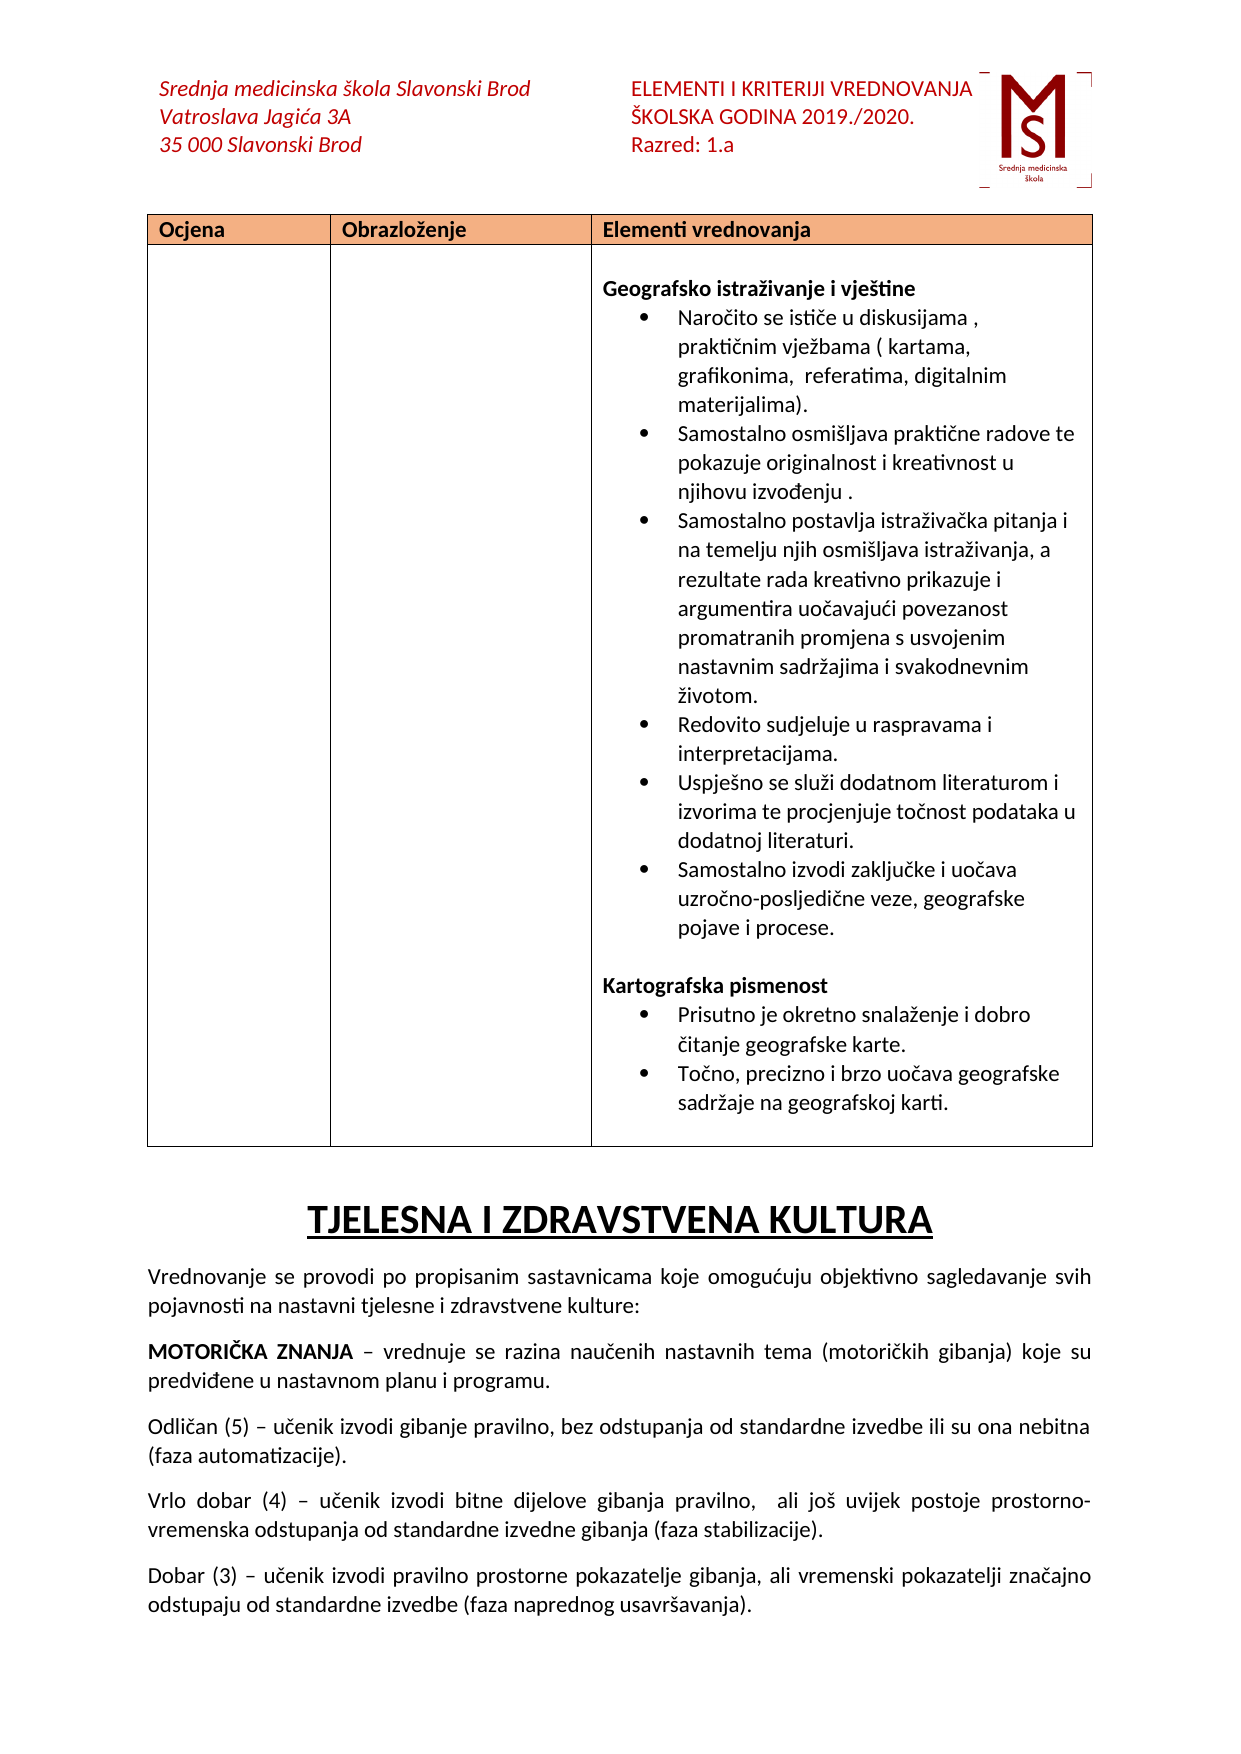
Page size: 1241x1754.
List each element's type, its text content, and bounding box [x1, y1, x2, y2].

text Vrlo dobar (4) – učenik izvodi bitne dijelove gibanja pravilno, ali još uvijek postoje prostorno-vremenska odstupanja od standardne izvedne gibanja (faza stabilizacije). [148, 1487, 1093, 1544]
text Odličan (5) – učenik izvodi gibanje pravilno, bez odstupanja od standardne izvedbe ili su ona nebitna (faza automatizacije). [148, 1412, 1093, 1469]
text TJELESNA I ZDRAVSTVENA KULTURA [148, 1193, 1093, 1243]
text Dobar (3) – učenik izvodi pravilno prostorne pokazatelje gibanja, ali vremenski pokazatelji značajno odstupaju od standardne izvedbe (faza naprednog usavršavanja). [148, 1561, 1093, 1618]
table_cell [331, 245, 591, 1146]
text MOTORIČKA ZNANJA – vrednuje se razina naučenih nastavnih tema (motoričkih gibanja) koje su predviđene u nastavnom planu i programu. [148, 1337, 1093, 1394]
table_header Ocjena [148, 215, 330, 244]
table_header Elementi vrednovanja [592, 215, 1092, 244]
text Vrednovanje se provodi po propisanim sastavnicama koje omogućuju objektivno sagledavanje svih pojavnosti na nastavni tjelesne i zdravstvene kulture: [148, 1262, 1093, 1319]
table_header Obrazloženje [331, 215, 591, 244]
table_cell [148, 245, 330, 1146]
table_cell Geografsko istraživanje i vještine Naročito se ističe u diskusijama , praktičnim vježbama ( kartama, grafikonima, referatima, digitalnim materijalima). Samostalno osmišljava praktične radove te pokazuje originalnost i kreativnost u njihovu izvođenju . Samostalno postavlja istraživačka pitanja i na temelju njih osmišljava istraživanja, a rezultate rada kreativno prikazuje i argumentira uočavajući povezanost promatranih promjena s usvojenim nastavnim sadržajima i svakodnevnim životom. Redovito sudjeluje u raspravama i interpretacijama. Uspješno se služi dodatnom literaturom i izvorima te procjenjuje točnost podataka u dodatnoj literaturi. Samostalno izvodi zaključke i uočava uzročno-posljedične veze, geografske pojave i procese. Kartografska pismenost Prisutno je okretno snalaženje i dobro čitanje geografske karte. Točno, precizno i brzo uočava geografske sadržaje na geografskoj karti. [592, 245, 1092, 1146]
